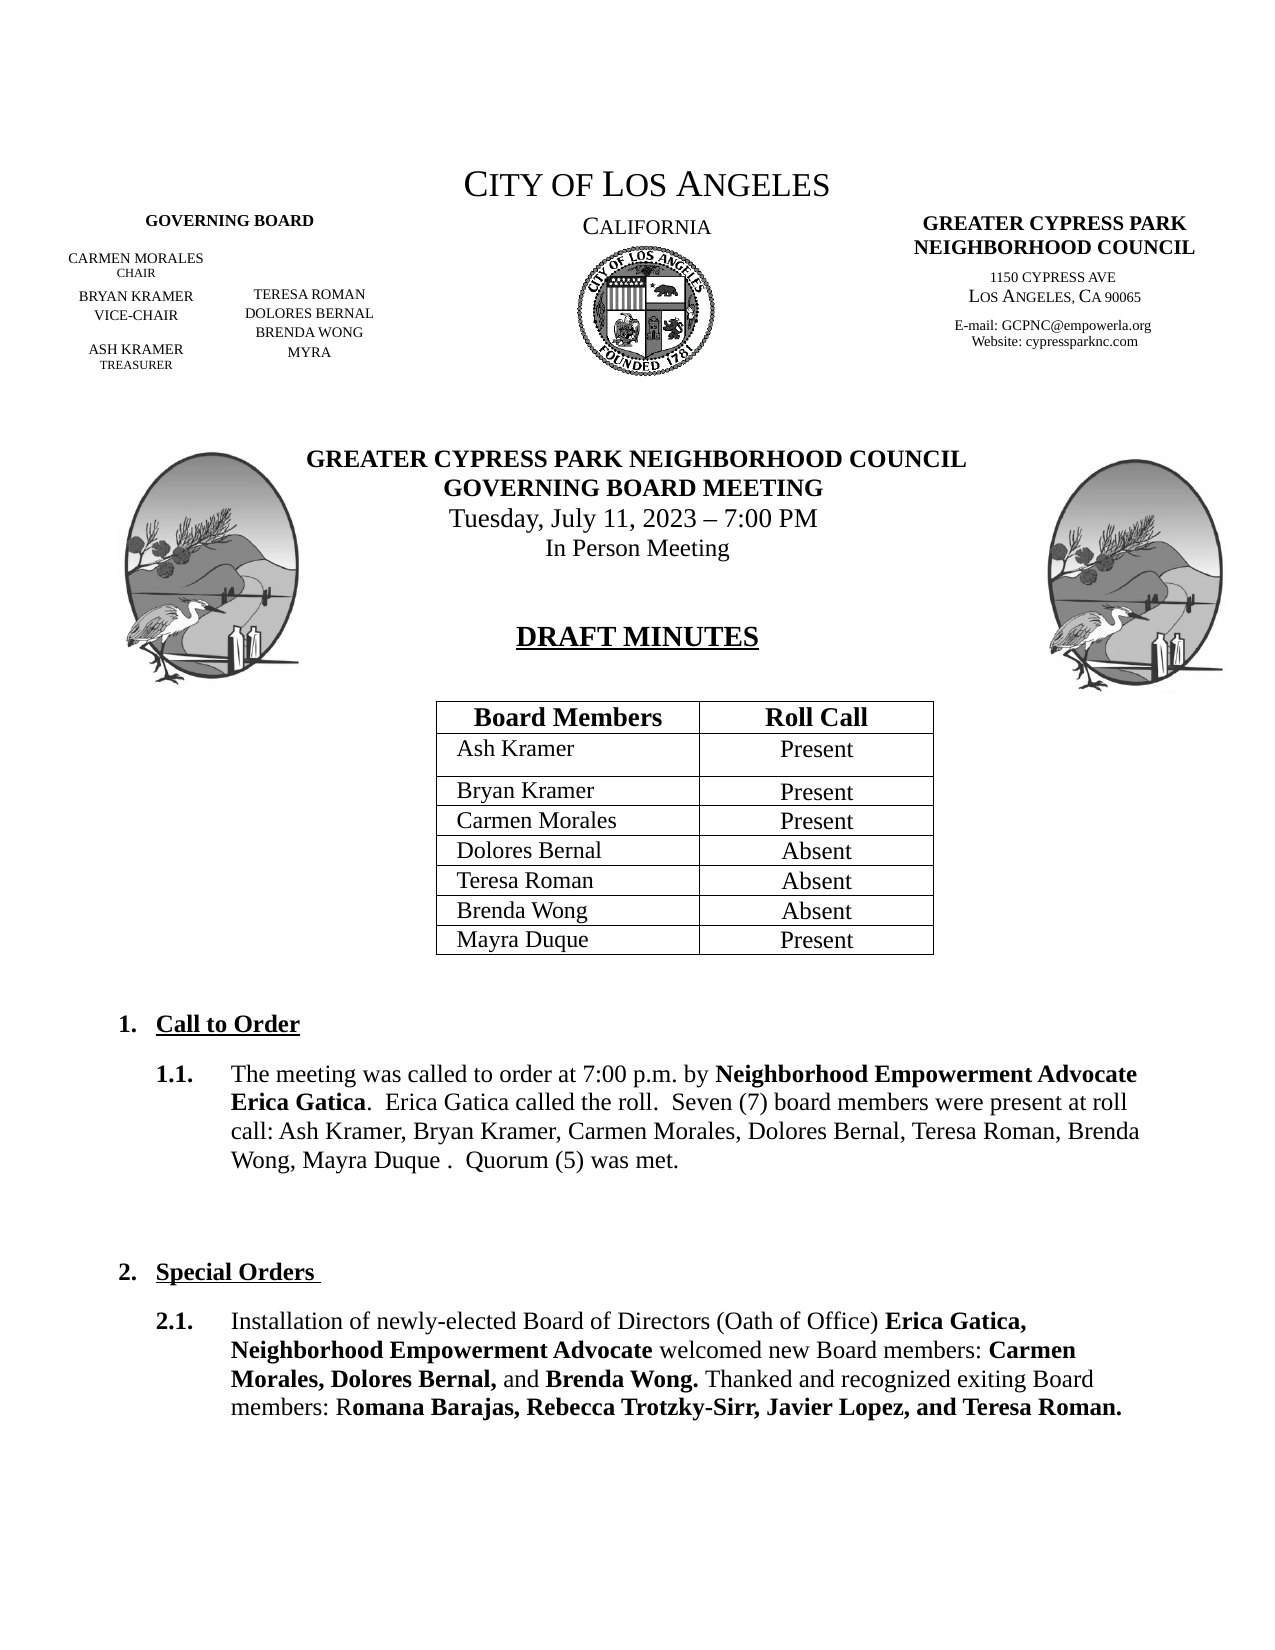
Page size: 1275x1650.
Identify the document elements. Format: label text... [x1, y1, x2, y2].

text In Person Meeting [303, 533, 1042, 562]
list The meeting was called to order at 7:00 p.m. by Neighborhood Empowerment Advocate Erica Gatica. Erica Gatica called the roll. Seven (7) board members were present at roll call: Ash Kramer, Bryan Kramer, Carmen Morales, Dolores Bernal, Teresa Roman, Brenda Wong, Mayra Duque . Quorum (5) was met. [156, 1059, 1157, 1174]
table_header Board Members [437, 702, 699, 733]
table_cell GREATER CYPRESS PARK NEIGHBORHOOD COUNCIL 1150 CYPRESS AVE LOS ANGELES, CA 90065 E-mail: GCPNC@empowerla.org Website: cypressparknc.com [891, 211, 1219, 415]
table_cell Dolores Bernal [437, 836, 699, 865]
table_header [891, 161, 1219, 211]
table_header CITY OF LOS ANGELES [403, 161, 891, 211]
table_cell Absent [700, 866, 933, 895]
table_cell Present [700, 806, 933, 835]
table_cell [403, 242, 891, 415]
table_cell TERESA ROMAN DOLORES BERNAL BRENDA WONG MYRA [216, 242, 403, 415]
table_cell Brenda Wong [437, 896, 699, 924]
table_cell Present [700, 777, 933, 805]
table_cell Bryan Kramer [437, 777, 699, 805]
table_cell GOVERNING BOARD [56, 211, 403, 242]
table_cell Carmen Morales [437, 806, 699, 835]
table_cell Present [700, 926, 933, 954]
list Call to Order [118, 1009, 1157, 1038]
table_cell Absent [700, 836, 933, 865]
table_cell Present [700, 734, 933, 776]
text DRAFT MINUTES [303, 619, 1042, 653]
table_header Roll Call [700, 702, 933, 733]
table_cell Mayra Duque [437, 926, 699, 954]
table_header [56, 161, 403, 211]
text Tuesday, July 11, 2023 – 7:00 PM [303, 502, 1042, 533]
table_cell CARMEN MORALES CHAIR BRYAN KRAMER VICE-CHAIR ASH KRAMER TREASURER [56, 242, 216, 415]
table_cell Teresa Roman [437, 866, 699, 895]
list Installation of newly-elected Board of Directors (Oath of Office) Erica Gatica, Neighborhood Empowerment Advocate welcomed new Board members: Carmen Morales, Dolores Bernal, and Brenda Wong. Thanked and recognized exiting Board members: Romana Barajas, Rebecca Trotzky-Sirr, Javier Lopez, and Teresa Roman. [156, 1306, 1157, 1421]
table_cell Ash Kramer [437, 734, 699, 776]
subtitle GOVERNING BOARD MEETING [303, 473, 1042, 502]
picture [577, 242, 717, 379]
table_cell CALIFORNIA [403, 211, 891, 242]
picture [1042, 450, 1227, 695]
subtitle GREATER CYPRESS PARK NEIGHBORHOOD COUNCIL [303, 444, 1155, 473]
list Special Orders [118, 1257, 1157, 1285]
table_cell Absent [700, 896, 933, 924]
picture [118, 444, 303, 688]
